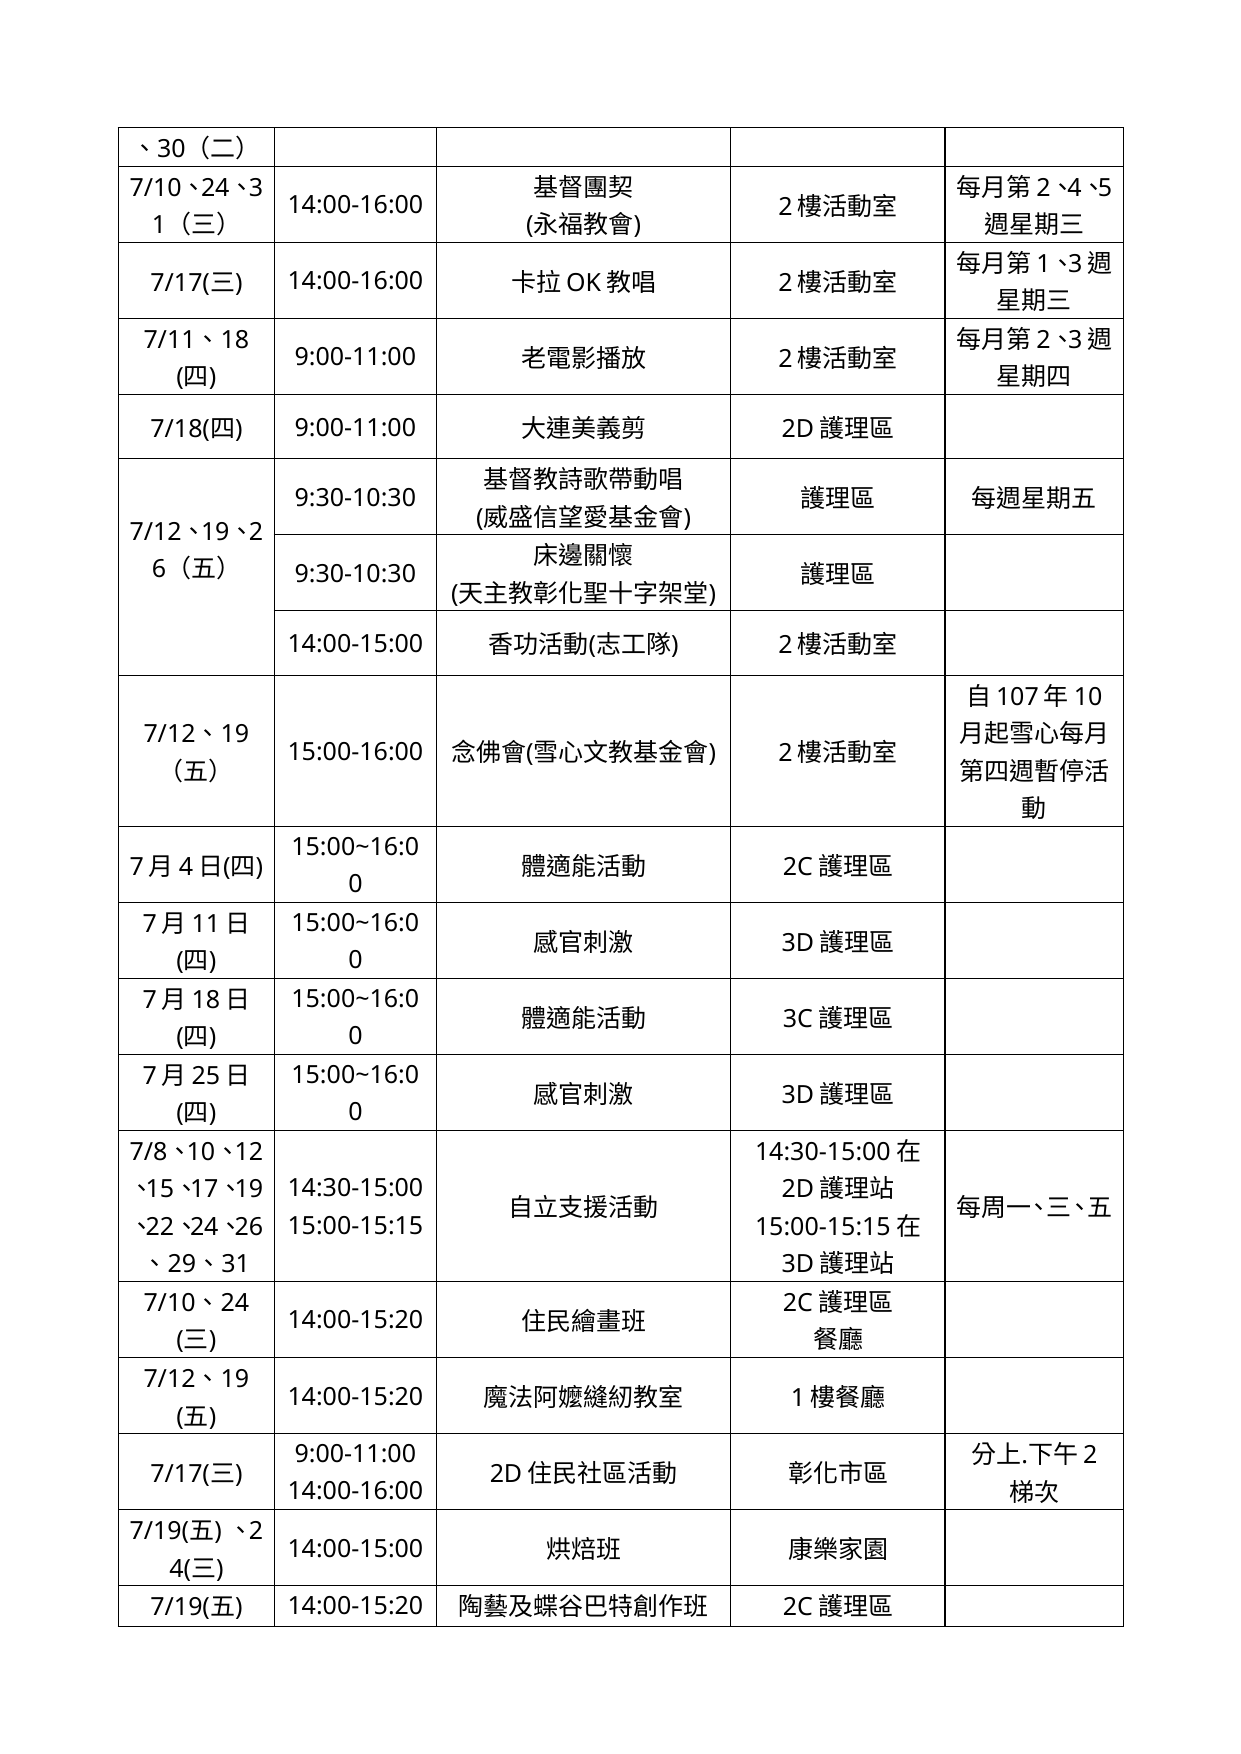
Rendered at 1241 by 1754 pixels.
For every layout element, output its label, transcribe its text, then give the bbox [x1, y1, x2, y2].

table_cell 7/11、18(四) [119, 319, 274, 394]
table_cell 14:00-15:20 [275, 1586, 436, 1626]
table_cell 3C護理區 [731, 979, 944, 1054]
table_cell [946, 903, 1123, 978]
table_cell 香功活動(志工隊) [437, 611, 730, 674]
table_cell 14:30-15:00 15:00-15:15 [275, 1131, 436, 1281]
table_cell 9:30-10:30 [275, 535, 436, 610]
table_cell 2樓活動室 [731, 319, 944, 394]
table_cell 護理區 [731, 535, 944, 610]
table_cell 2C護理區 餐廳 [731, 1282, 944, 1357]
table_cell 7/19(五) [119, 1586, 274, 1626]
table_cell [275, 128, 436, 166]
table_cell 念佛會(雪心文教基金會) [437, 676, 730, 826]
table_cell 7/8、10、12、15、17、19、22、24、26、29、31 [119, 1131, 274, 1281]
table_cell 卡拉OK教唱 [437, 243, 730, 318]
table_cell 2D住民社區活動 [437, 1434, 730, 1509]
table_cell 7/18(四) [119, 395, 274, 458]
table_cell [946, 1510, 1123, 1585]
table_cell 7/12、19、26（五） [119, 459, 274, 674]
table_cell [946, 979, 1123, 1054]
table_cell 15:00~16:00 [275, 979, 436, 1054]
table_cell 7/19(五) 、24(三) [119, 1510, 274, 1585]
table_cell 基督團契 (永福教會) [437, 167, 730, 242]
table_cell 15:00-16:00 [275, 676, 436, 826]
table_cell 每週星期五 [946, 459, 1123, 534]
table_cell 2D護理區 [731, 395, 944, 458]
table_cell 每月第1、3週 星期三 [946, 243, 1123, 318]
table_cell 9:00-11:00 14:00-16:00 [275, 1434, 436, 1509]
table_cell 7月18日(四) [119, 979, 274, 1054]
table_cell 住民繪畫班 [437, 1282, 730, 1357]
table_cell 2樓活動室 [731, 243, 944, 318]
table_cell [946, 1358, 1123, 1433]
table_cell 大連美義剪 [437, 395, 730, 458]
table_cell 14:00-15:00 [275, 1510, 436, 1585]
table_cell 護理區 [731, 459, 944, 534]
table_cell 感官刺激 [437, 903, 730, 978]
table_cell 7月25日(四) [119, 1055, 274, 1130]
table_cell 2樓活動室 [731, 167, 944, 242]
table_cell 7/17(三) [119, 243, 274, 318]
table_cell 7月4日(四) [119, 827, 274, 902]
table_cell 分上.下午2梯次 [946, 1434, 1123, 1509]
table_cell [946, 1282, 1123, 1357]
table_cell 彰化市區 [731, 1434, 944, 1509]
table_cell 康樂家園 [731, 1510, 944, 1585]
table_cell [946, 395, 1123, 458]
table_cell 體適能活動 [437, 827, 730, 902]
table_cell 2C護理區 [731, 827, 944, 902]
table_cell 7/12、19（五） [119, 676, 274, 826]
table_cell 陶藝及蝶谷巴特創作班 [437, 1586, 730, 1626]
table_cell 7/17(三) [119, 1434, 274, 1509]
table_cell 2樓活動室 [731, 611, 944, 674]
table_cell 7月11日(四) [119, 903, 274, 978]
table_cell 老電影播放 [437, 319, 730, 394]
table_cell 9:00-11:00 [275, 395, 436, 458]
table_cell 9:00-11:00 [275, 319, 436, 394]
table_cell 體適能活動 [437, 979, 730, 1054]
table_cell 每周一、三、五 [946, 1131, 1123, 1281]
table_cell 每月第2、3週星期四 [946, 319, 1123, 394]
table_cell [437, 128, 730, 166]
table_cell 14:00-15:00 [275, 611, 436, 674]
table_cell 烘焙班 [437, 1510, 730, 1585]
table_cell 2樓活動室 [731, 676, 944, 826]
table_cell [946, 128, 1123, 166]
table_cell 、30（二） [119, 128, 274, 166]
table_cell 感官刺激 [437, 1055, 730, 1130]
table_cell [946, 1586, 1123, 1626]
table_cell 9:30-10:30 [275, 459, 436, 534]
table_cell 7/12、19(五) [119, 1358, 274, 1433]
table_cell 每月第2、4、5週星期三 [946, 167, 1123, 242]
table_cell 基督教詩歌帶動唱 (威盛信望愛基金會) [437, 459, 730, 534]
table_cell 14:00-15:20 [275, 1282, 436, 1357]
table_cell 7/10、24(三) [119, 1282, 274, 1357]
table_cell 1樓餐廳 [731, 1358, 944, 1433]
table_cell [946, 827, 1123, 902]
table_cell [946, 535, 1123, 610]
table_cell 2C護理區 [731, 1586, 944, 1626]
table_cell 3D護理區 [731, 903, 944, 978]
table_cell [946, 611, 1123, 674]
table_cell 15:00~16:00 [275, 827, 436, 902]
table_cell 15:00~16:00 [275, 1055, 436, 1130]
table_cell 15:00~16:00 [275, 903, 436, 978]
table_cell 7/10、24、31（三） [119, 167, 274, 242]
table_cell 14:00-15:20 [275, 1358, 436, 1433]
table_cell 3D護理區 [731, 1055, 944, 1130]
table_cell 14:30-15:00在2D護理站 15:00-15:15在3D護理站 [731, 1131, 944, 1281]
table_cell 魔法阿嬤縫紉教室 [437, 1358, 730, 1433]
table_cell 14:00-16:00 [275, 167, 436, 242]
table_cell 自立支援活動 [437, 1131, 730, 1281]
table_cell 14:00-16:00 [275, 243, 436, 318]
table_cell [731, 128, 944, 166]
table_cell 床邊關懷 (天主教彰化聖十字架堂) [437, 535, 730, 610]
table_cell 自107年10月起雪心每月第四週暫停活動 [946, 676, 1123, 826]
table_cell [946, 1055, 1123, 1130]
